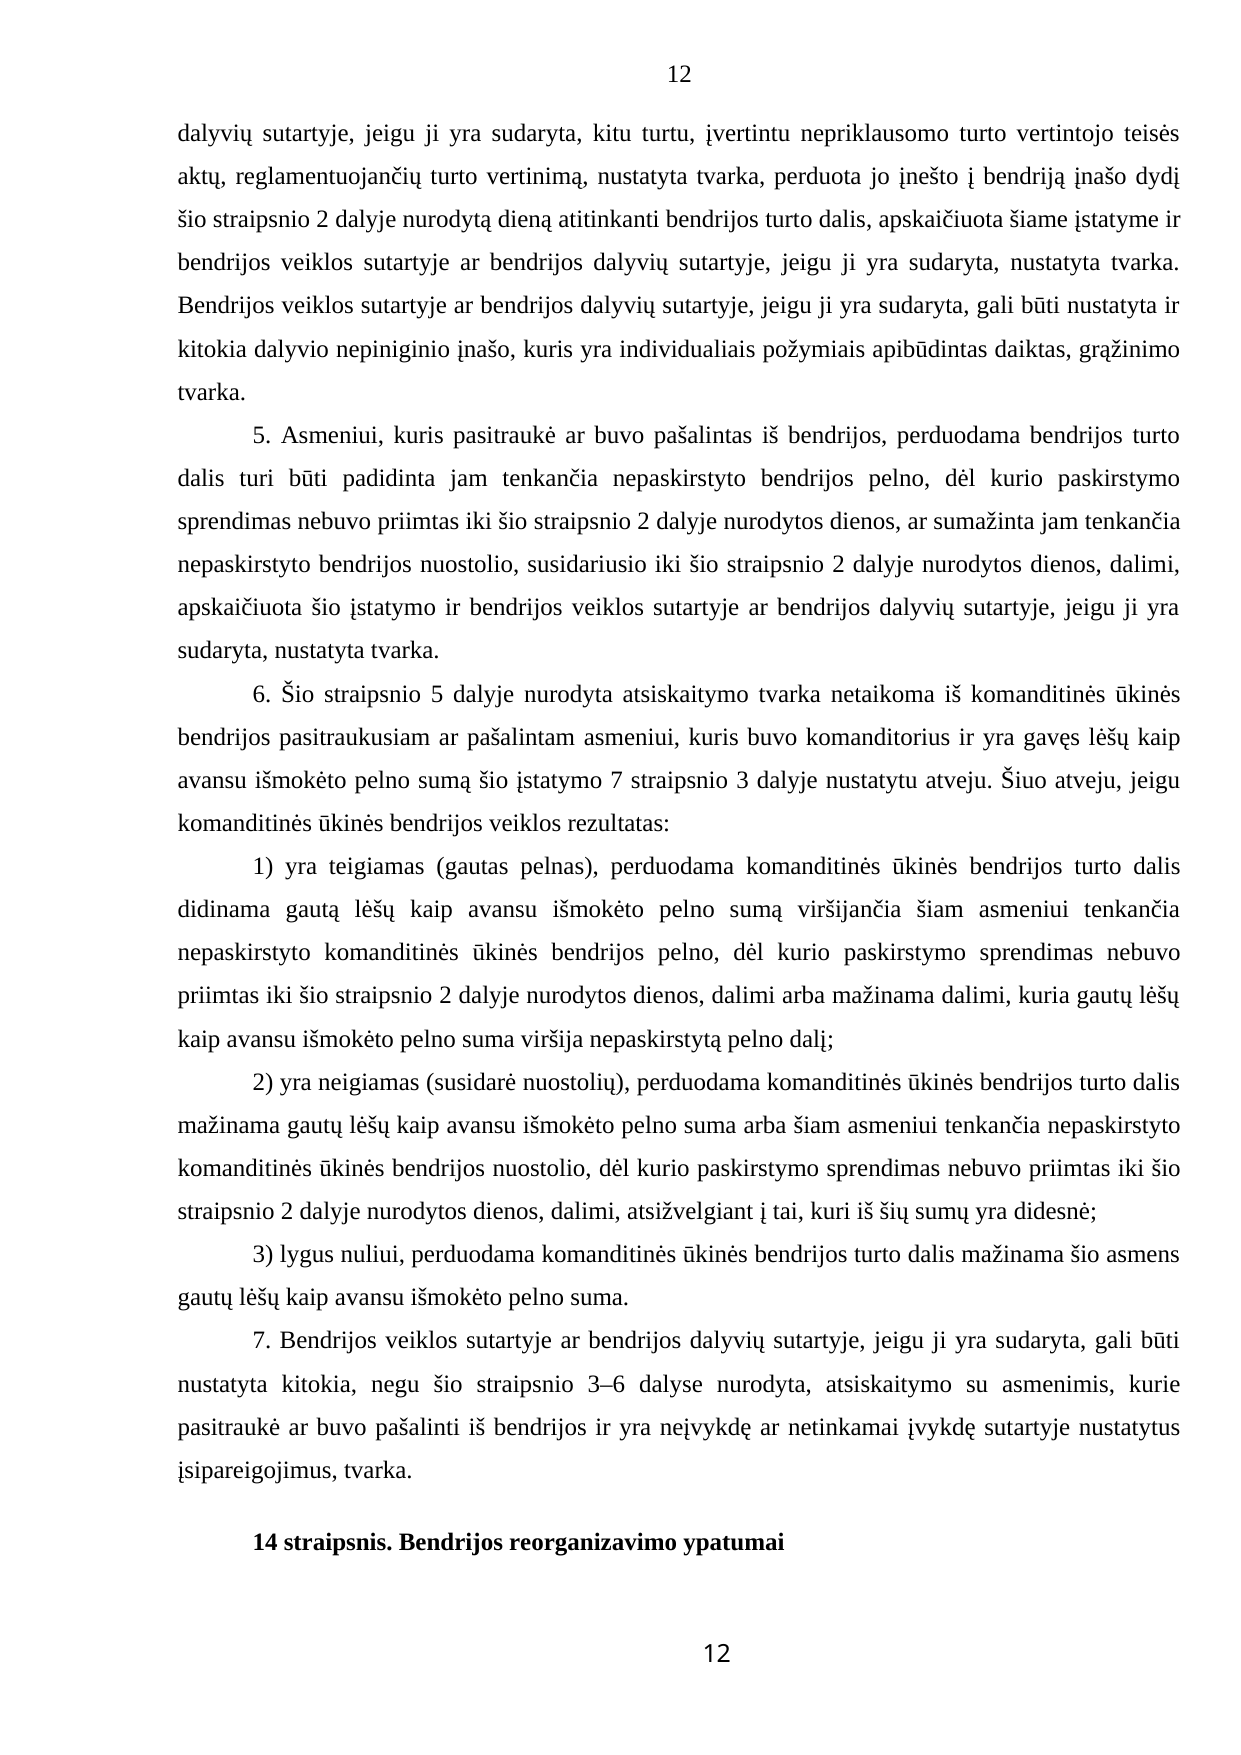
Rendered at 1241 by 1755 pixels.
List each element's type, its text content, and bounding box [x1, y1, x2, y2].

text dalyvių sutartyje, jeigu ji yra sudaryta, kitu turtu, įvertintu nepriklausomo turto vertintojo teisės aktų, reglamentuojančių turto vertinimą, nustatyta tvarka, perduota jo įnešto į bendriją įnašo dydį šio straipsnio 2 dalyje nurodytą dieną atitinkanti bendrijos turto dalis, apskaičiuota šiame įstatyme ir bendrijos veiklos sutartyje ar bendrijos dalyvių sutartyje, jeigu ji yra sudaryta, nustatyta tvarka. Bendrijos veiklos sutartyje ar bendrijos dalyvių sutartyje, jeigu ji yra sudaryta, gali būti nustatyta ir kitokia dalyvio nepiniginio įnašo, kuris yra individualiais požymiais apibūdintas daiktas, grąžinimo tvarka. [177, 118, 1181, 406]
text 14 straipsnis. Bendrijos reorganizavimo ypatumai [177, 1527, 1181, 1556]
text 3) lygus nuliui, perduodama komanditinės ūkinės bendrijos turto dalis mažinama šio asmens gautų lėšų kaip avansu išmokėto pelno suma. [177, 1239, 1181, 1311]
text 5. Asmeniui, kuris pasitraukė ar buvo pašalintas iš bendrijos, perduodama bendrijos turto dalis turi būti padidinta jam tenkančia nepaskirstyto bendrijos pelno, dėl kurio paskirstymo sprendimas nebuvo priimtas iki šio straipsnio 2 dalyje nurodytos dienos, ar sumažinta jam tenkančia nepaskirstyto bendrijos nuostolio, susidariusio iki šio straipsnio 2 dalyje nurodytos dienos, dalimi, apskaičiuota šio įstatymo ir bendrijos veiklos sutartyje ar bendrijos dalyvių sutartyje, jeigu ji yra sudaryta, nustatyta tvarka. [177, 420, 1181, 664]
text 6. Šio straipsnio 5 dalyje nurodyta atsiskaitymo tvarka netaikoma iš komanditinės ūkinės bendrijos pasitraukusiam ar pašalintam asmeniui, kuris buvo komanditorius ir yra gavęs lėšų kaip avansu išmokėto pelno sumą šio įstatymo 7 straipsnio 3 dalyje nustatytu atveju. Šiuo atveju, jeigu komanditinės ūkinės bendrijos veiklos rezultatas: [177, 679, 1181, 837]
text 2) yra neigiamas (susidarė nuostolių), perduodama komanditinės ūkinės bendrijos turto dalis mažinama gautų lėšų kaip avansu išmokėto pelno suma arba šiam asmeniui tenkančia nepaskirstyto komanditinės ūkinės bendrijos nuostolio, dėl kurio paskirstymo sprendimas nebuvo priimtas iki šio straipsnio 2 dalyje nurodytos dienos, dalimi, atsižvelgiant į tai, kuri iš šių sumų yra didesnė; [177, 1067, 1181, 1225]
text 1) yra teigiamas (gautas pelnas), perduodama komanditinės ūkinės bendrijos turto dalis didinama gautą lėšų kaip avansu išmokėto pelno sumą viršijančia šiam asmeniui tenkančia nepaskirstyto komanditinės ūkinės bendrijos pelno, dėl kurio paskirstymo sprendimas nebuvo priimtas iki šio straipsnio 2 dalyje nurodytos dienos, dalimi arba mažinama dalimi, kuria gautų lėšų kaip avansu išmokėto pelno suma viršija nepaskirstytą pelno dalį; [177, 851, 1181, 1052]
text 7. Bendrijos veiklos sutartyje ar bendrijos dalyvių sutartyje, jeigu ji yra sudaryta, gali būti nustatyta kitokia, negu šio straipsnio 3–6 dalyse nurodyta, atsiskaitymo su asmenimis, kurie pasitraukė ar buvo pašalinti iš bendrijos ir yra neįvykdę ar netinkamai įvykdę sutartyje nustatytus įsipareigojimus, tvarka. [177, 1326, 1181, 1484]
